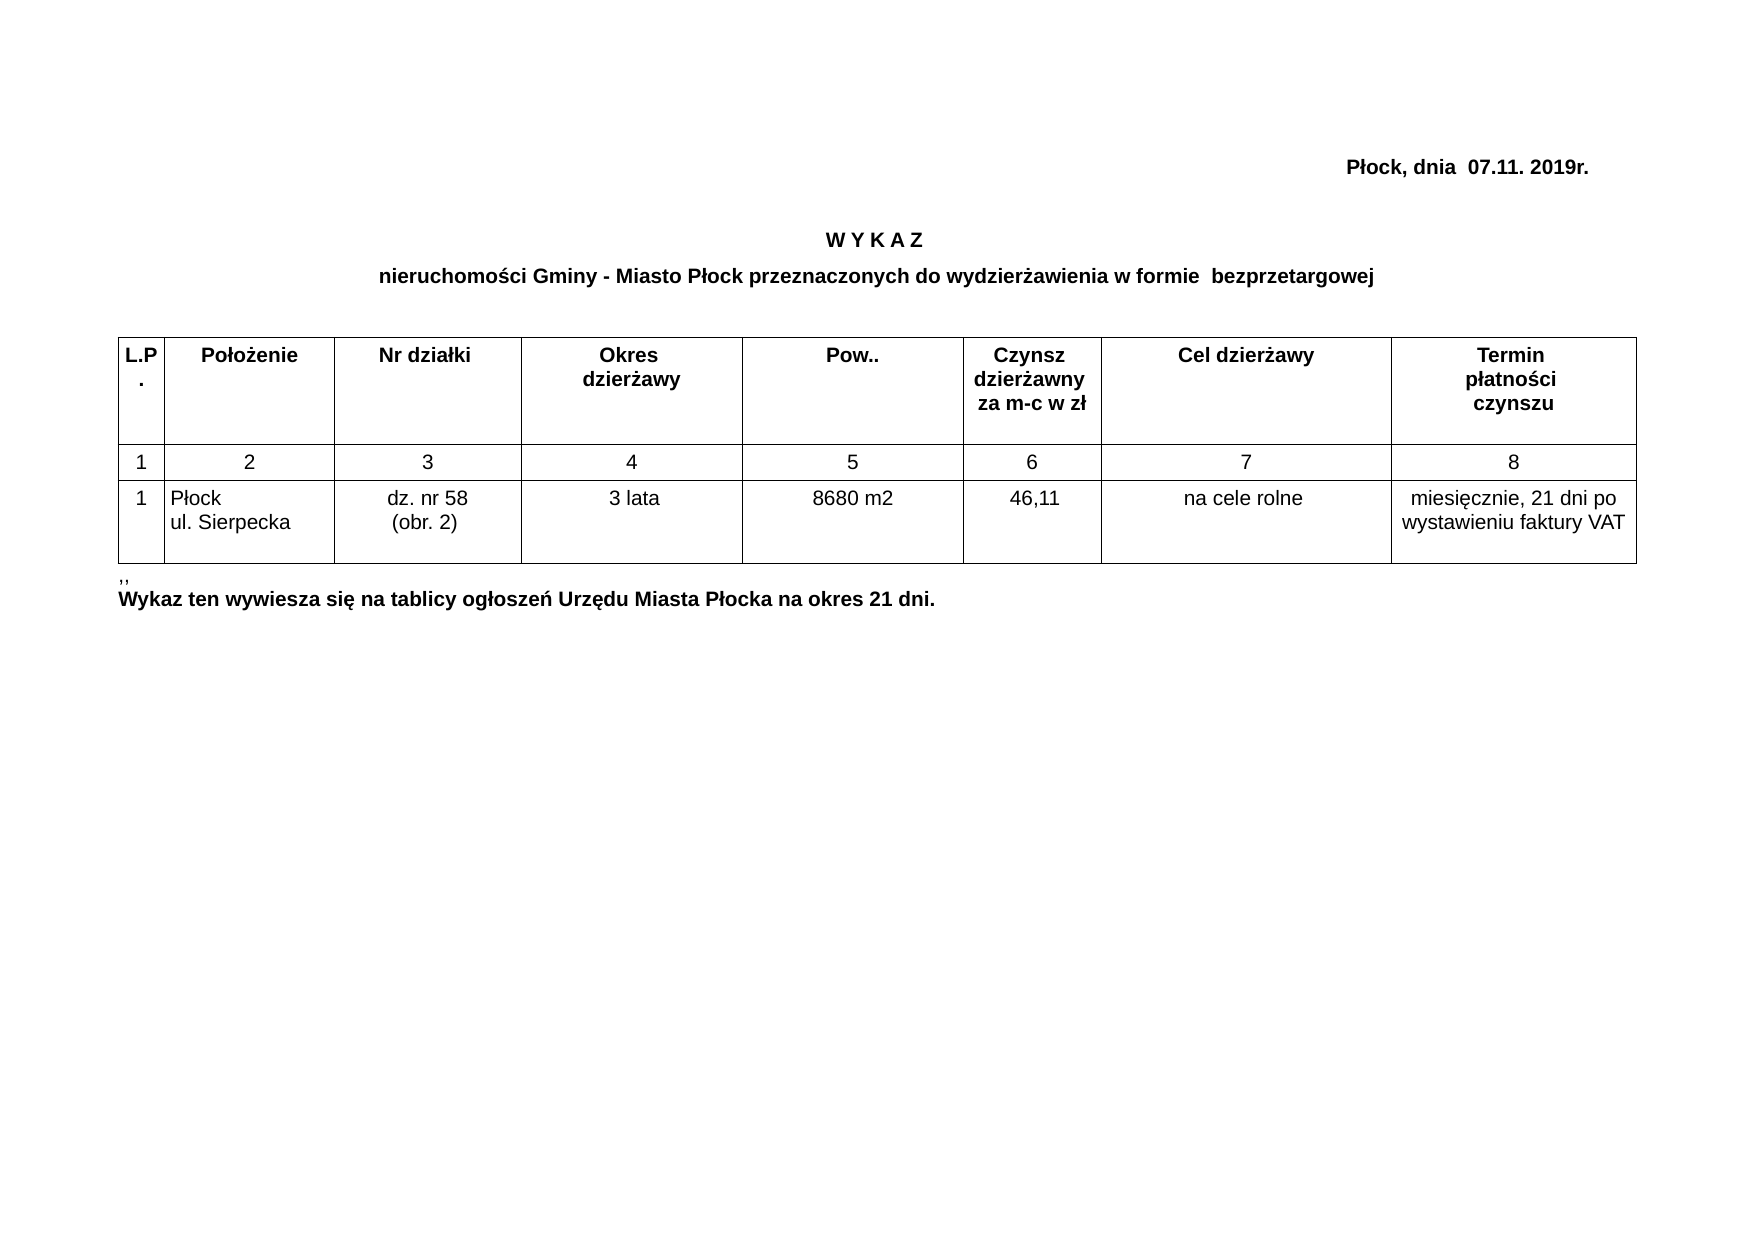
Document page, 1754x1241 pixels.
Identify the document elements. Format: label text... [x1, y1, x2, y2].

text W Y K A Z [118, 227, 1636, 251]
table_header Cel dzierżawy [1102, 338, 1391, 444]
text nieruchomości Gminy - Miasto Płock przeznaczonych do wydzierżawienia w formie bezprzetargowej [118, 264, 1636, 288]
table_header Pow.. [743, 338, 963, 444]
text Wykaz ten wywiesza się na tablicy ogłoszeń Urzędu Miasta Płocka na okres 21 dni. [118, 587, 1636, 611]
text ,, [118, 564, 1636, 587]
table_cell 1 [119, 481, 164, 563]
table_cell 1 [119, 445, 164, 480]
table_header L.P. [119, 338, 164, 444]
table_header Okres dzierżawy [522, 338, 742, 444]
table_cell na cele rolne [1102, 481, 1391, 563]
table_cell 5 [743, 445, 963, 480]
table_cell dz. nr 58 (obr. 2) [335, 481, 521, 563]
table_cell 46,11 [964, 481, 1101, 563]
table_cell 8 [1392, 445, 1636, 480]
table_header Czynsz dzierżawny za m-c w zł [964, 338, 1101, 444]
table_header Położenie [165, 338, 334, 444]
table_cell 8680 m2 [743, 481, 963, 563]
table_cell 3 lata [522, 481, 742, 563]
table_header Nr działki [335, 338, 521, 444]
text Płock, dnia 07.11. 2019r. [118, 154, 1636, 178]
table_cell 2 [165, 445, 334, 480]
table_cell Płock ul. Sierpecka [165, 481, 334, 563]
table_cell 3 [335, 445, 521, 480]
table_header Termin płatności czynszu [1392, 338, 1636, 444]
table_cell 6 [964, 445, 1101, 480]
table_cell 4 [522, 445, 742, 480]
table_cell miesięcznie, 21 dni po wystawieniu faktury VAT [1392, 481, 1636, 563]
table_cell 7 [1102, 445, 1391, 480]
